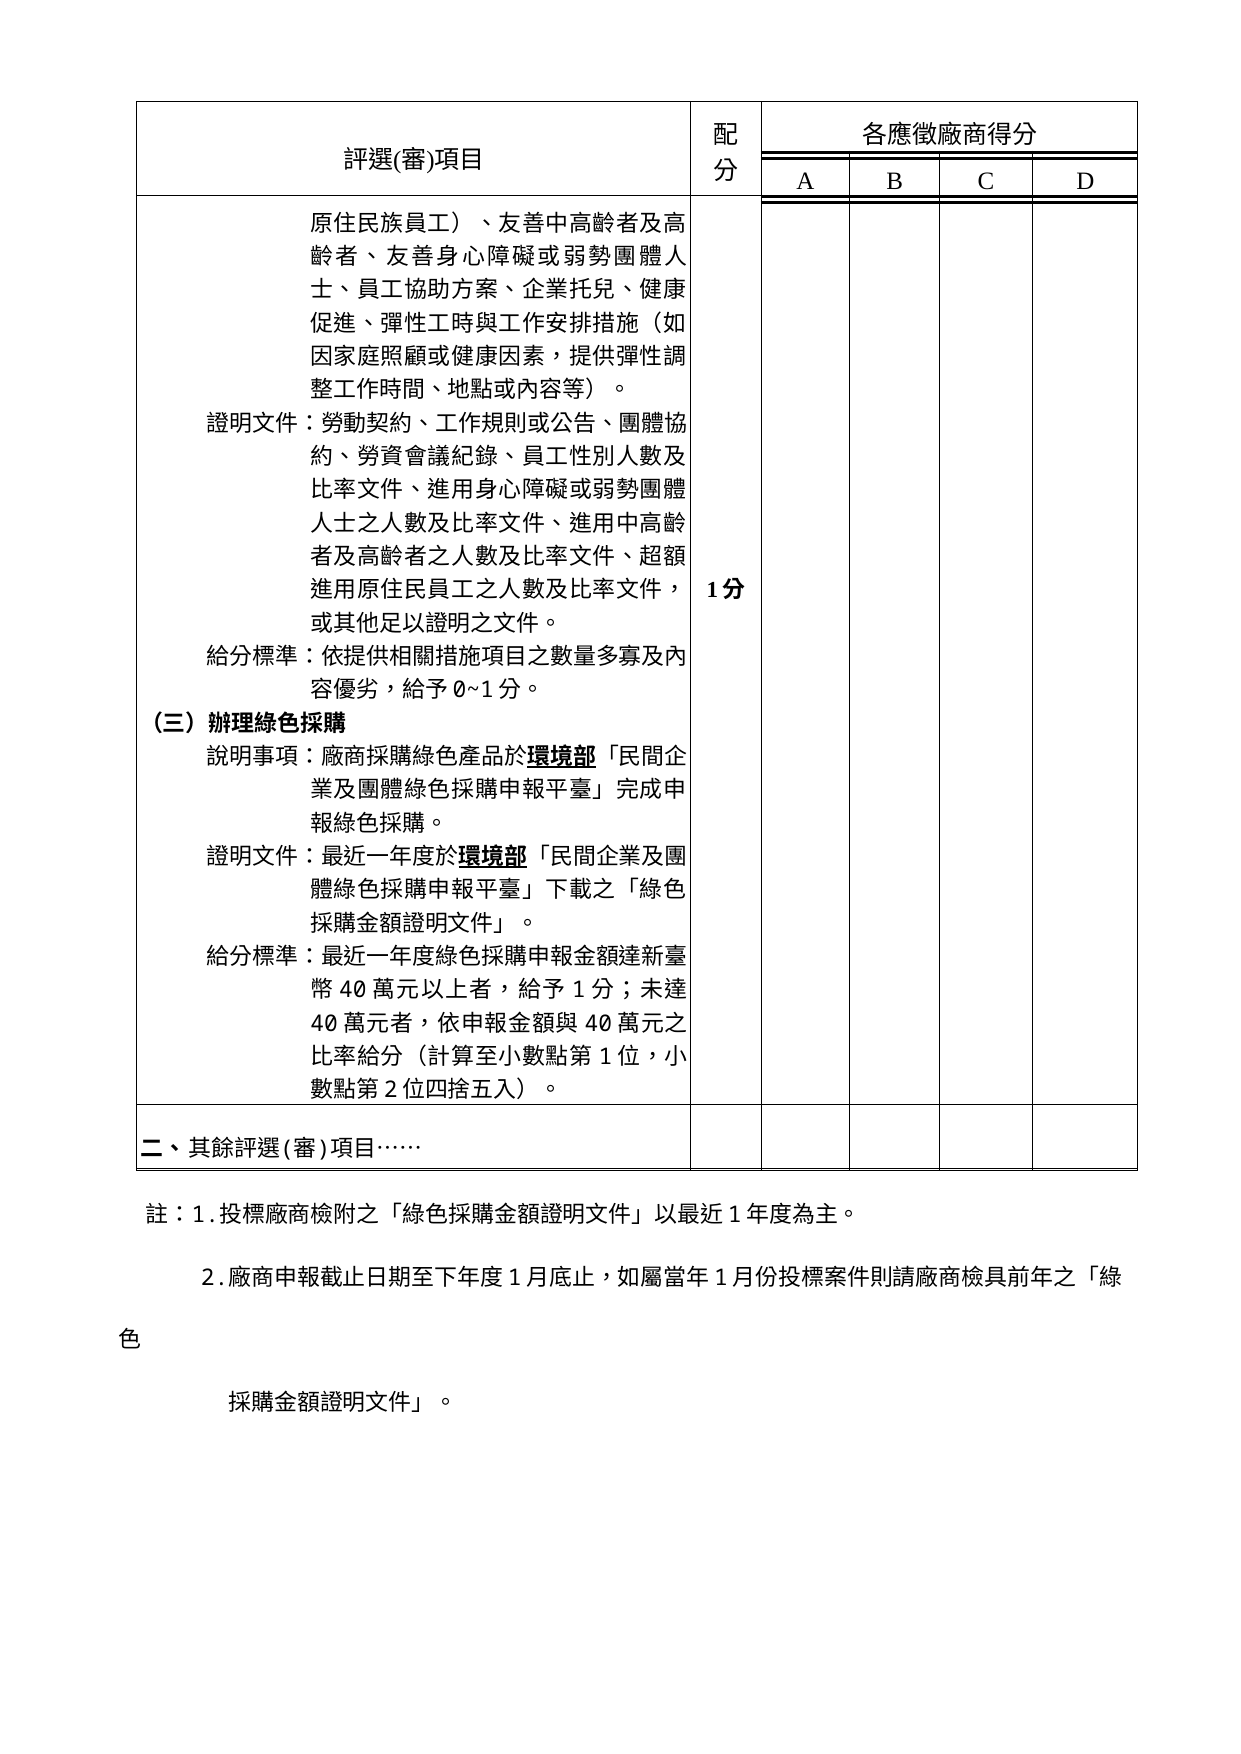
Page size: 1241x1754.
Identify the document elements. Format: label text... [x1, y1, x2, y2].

text 註：1.投標廠商檢附之「綠色採購金額證明文件」以最近1年度為主。 [118, 1171, 1128, 1233]
text 2.廠商申報截止日期至下年度1月底止，如屬當年1月份投標案件則請廠商檢具前年之「綠色 [118, 1233, 1128, 1358]
table_cell [1033, 1105, 1137, 1168]
table_header 評選(審)項目 [137, 102, 690, 195]
text 採購金額證明文件」。 [118, 1358, 1128, 1421]
table_header 各應徵廠商得分 [762, 102, 1137, 151]
table_cell C [940, 160, 1032, 195]
table_cell 其餘評選(審)項目…… [137, 1105, 690, 1168]
table_cell [691, 1105, 761, 1168]
table_cell B [850, 160, 939, 195]
table_cell [1033, 204, 1137, 1104]
table_cell D [1033, 160, 1137, 195]
table_cell [850, 204, 939, 1104]
table_cell A [762, 160, 849, 195]
table_cell [940, 1105, 1032, 1168]
table_cell 1分 [691, 196, 761, 1104]
table_header 配 分 [691, 102, 761, 195]
table_cell [850, 1105, 939, 1168]
table_cell [762, 1105, 849, 1168]
table_cell 原住民族員工）、友善中高齡者及高齡者、友善身心障礙或弱勢團體人士、員工協助方案、企業托兒、健康促進、彈性工時與工作安排措施（如因家庭照顧或健康因素，提供彈性調整工作時間、地點或內容等）。 證明文件：勞動契約、工作規則或公告、團體協約、勞資會議紀錄、員工性別人數及比率文件、進用身心障礙或弱勢團體人士之人數及比率文件、進用中高齡者及高齡者之人數及比率文件、超額進用原住民員工之人數及比率文件，或其他足以證明之文件。 給分標準：依提供相關措施項目之數量多寡及內容優劣，給予0~1分。 （三）辦理綠色採購 說明事項：廠商採購綠色產品於環境部「民間企業及團體綠色採購申報平臺」完成申報綠色採購。 證明文件：最近一年度於環境部「民間企業及團體綠色採購申報平臺」下載之「綠色採購金額證明文件」。 給分標準：最近一年度綠色採購申報金額達新臺幣40萬元以上者，給予1分；未達40萬元者，依申報金額與40萬元之比率給分（計算至小數點第1位，小數點第2位四捨五入）。 [137, 196, 690, 1104]
table_cell [762, 204, 849, 1104]
table_cell [940, 204, 1032, 1104]
